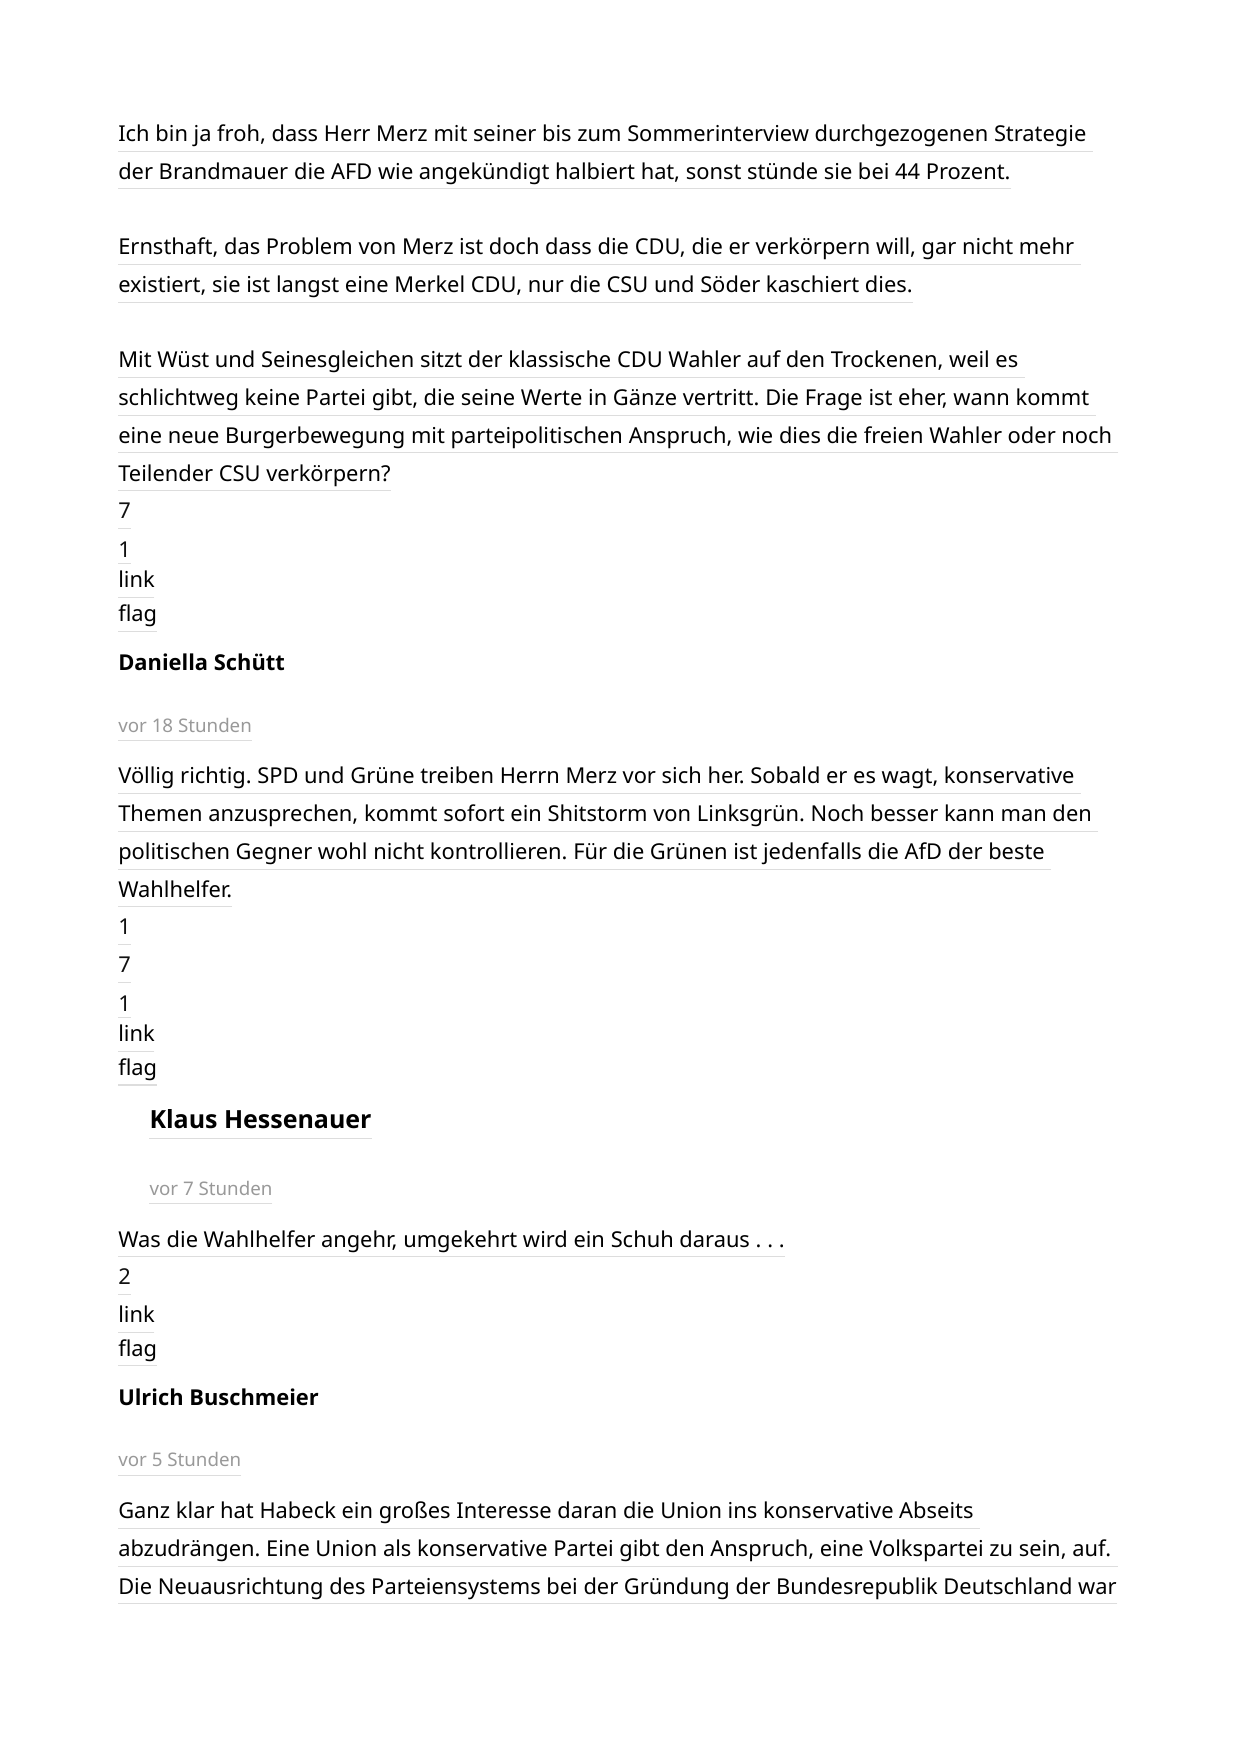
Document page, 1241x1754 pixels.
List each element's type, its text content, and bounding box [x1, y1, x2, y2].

text vor 5 Stunden [118, 1447, 1117, 1476]
text flag [118, 598, 1122, 632]
text vor 18 Stunden [118, 712, 1117, 741]
text Ich bin ja froh, dass Herr Merz mit seiner bis zum Sommerinterview durchgezogenen Strategie der Brandmauer die AFD wie angekündigt halbiert hat, sonst stünde sie bei 44 Prozent. Ernsthaft, das Problem von Merz ist doch dass die CDU, die er verkörpern will, gar nicht mehr existiert, sie ist langst eine Merkel CDU, nur die CSU und Söder kaschiert dies. Mit Wüst und Seinesgleichen sitzt der klassische CDU Wahler auf den Trockenen, weil es schlichtweg keine Partei gibt, die seine Werte in Gänze vertritt. Die Frage ist eher, wann kommt eine neue Burgerbewegung mit parteipolitischen Anspruch, wie dies die freien Wahler oder noch Teilender CSU verkörpern? [118, 118, 1122, 491]
text Was die Wahlhelfer angehr, umgekehrt wird ein Schuh daraus . . . [118, 1223, 1122, 1257]
text link [118, 1018, 1122, 1052]
text vor 7 Stunden [149, 1175, 1117, 1204]
text Ulrich Buschmeier [118, 1382, 1122, 1412]
text link [118, 564, 1122, 598]
text 1 [118, 533, 1122, 564]
text 7 [118, 495, 1122, 529]
text Daniella Schütt [118, 647, 1122, 677]
text flag [118, 1052, 1122, 1086]
text link [118, 1299, 1122, 1333]
text Ganz klar hat Habeck ein großes Interesse daran die Union ins konservative Abseits abzudrängen. Eine Union als konservative Partei gibt den Anspruch, eine Volkspartei zu sein, auf. Die Neuausrichtung des Parteiensystems bei der Gründung der Bundesrepublik Deutschland war [118, 1495, 1122, 1604]
text flag [118, 1333, 1122, 1366]
text 1 [118, 911, 1122, 945]
text 7 [118, 949, 1122, 983]
text 1 [118, 987, 1122, 1018]
text Klaus Hessenauer [149, 1101, 1122, 1139]
text Völlig richtig. SPD und Grüne treiben Herrn Merz vor sich her. Sobald er es wagt, konservative Themen anzusprechen, kommt sofort ein Shitstorm von Linksgrün. Noch besser kann man den politischen Gegner wohl nicht kontrollieren. Für die Grünen ist jedenfalls die AfD der beste Wahlhelfer. [118, 761, 1122, 907]
text 2 [118, 1261, 1122, 1295]
